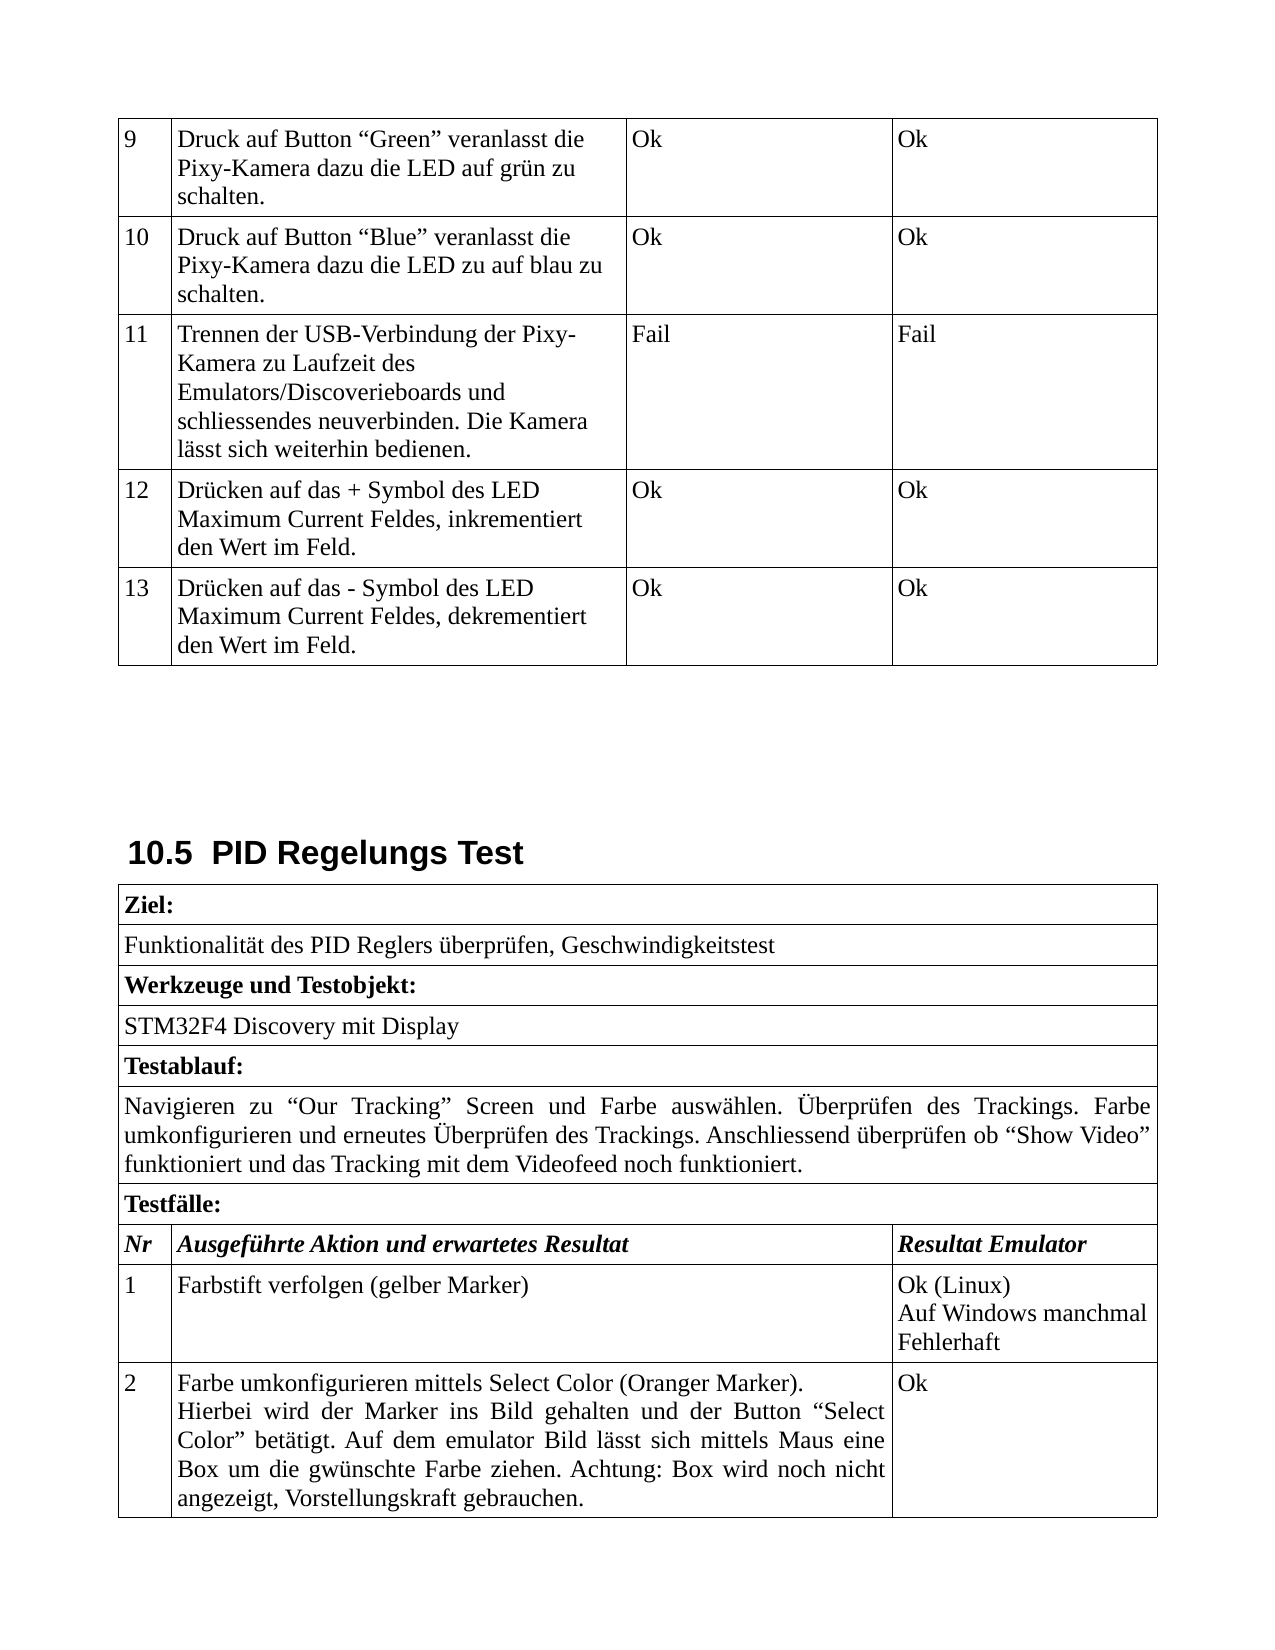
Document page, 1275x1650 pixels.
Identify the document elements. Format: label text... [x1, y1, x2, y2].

table_cell Farbstift verfolgen (gelber Marker) [172, 1265, 892, 1362]
table_cell 9 [119, 119, 171, 216]
table_cell Fail [893, 315, 1157, 469]
table_cell Nr [119, 1225, 171, 1264]
table_cell Farbe umkonfigurieren mittels Select Color (Oranger Marker). Hierbei wird der Marker ins Bild gehalten und der Button “Select Color” betätigt. Auf dem emulator Bild lässt sich mittels Maus eine Box um die gwünschte Farbe ziehen. Achtung: Box wird noch nicht angezeigt, Vorstellungskraft gebrauchen. [172, 1363, 892, 1517]
table_cell Ok [627, 119, 892, 216]
table_cell Drücken auf das - Symbol des LED Maximum Current Feldes, dekrementiert den Wert im Feld. [172, 568, 626, 665]
table_cell 12 [119, 470, 171, 567]
table_cell Testablauf: [119, 1046, 1157, 1086]
table_cell Ok [627, 568, 892, 665]
table_cell Ok [893, 217, 1157, 314]
table_cell 11 [119, 315, 171, 469]
table_cell Trennen der USB-Verbindung der Pixy-Kamera zu Laufzeit des Emulators/Discoverieboards und schliessendes neuverbinden. Die Kamera lässt sich weiterhin bedienen. [172, 315, 626, 469]
table_cell 1 [119, 1265, 171, 1362]
table_cell Ok [627, 470, 892, 567]
table_cell 2 [119, 1363, 171, 1517]
table_cell Ok [893, 470, 1157, 567]
table_cell Resultat Emulator [893, 1225, 1157, 1264]
table_cell Testfälle: [119, 1184, 1157, 1224]
table_cell Ok [893, 568, 1157, 665]
table_cell Ausgeführte Aktion und erwartetes Resultat [172, 1225, 892, 1264]
table_cell Ok [627, 217, 892, 314]
table_cell STM32F4 Discovery mit Display [119, 1006, 1157, 1045]
table_cell Ok [893, 119, 1157, 216]
table_cell Werkzeuge und Testobjekt: [119, 966, 1157, 1005]
table_header Ziel: [119, 885, 1157, 924]
table_cell Drücken auf das + Symbol des LED Maximum Current Feldes, inkrementiert den Wert im Feld. [172, 470, 626, 567]
table_cell Druck auf Button “Green” veranlasst die Pixy-Kamera dazu die LED auf grün zu schalten. [172, 119, 626, 216]
table_cell 10 [119, 217, 171, 314]
table_cell Ok (Linux) Auf Windows manchmal Fehlerhaft [893, 1265, 1157, 1362]
table_cell Navigieren zu “Our Tracking” Screen und Farbe auswählen. Überprüfen des Trackings. Farbe umkonfigurieren und erneutes Überprüfen des Trackings. Anschliessend überprüfen ob “Show Video” funktioniert und das Tracking mit dem Videofeed noch funktioniert. [119, 1087, 1157, 1183]
table_cell 13 [119, 568, 171, 665]
table_cell Ok [893, 1363, 1157, 1517]
table_cell Druck auf Button “Blue” veranlasst die Pixy-Kamera dazu die LED zu auf blau zu schalten. [172, 217, 626, 314]
subtitle PID Regelungs Test [118, 833, 1157, 871]
table_cell Fail [627, 315, 892, 469]
table_cell Funktionalität des PID Reglers überprüfen, Geschwindigkeitstest [119, 925, 1157, 964]
